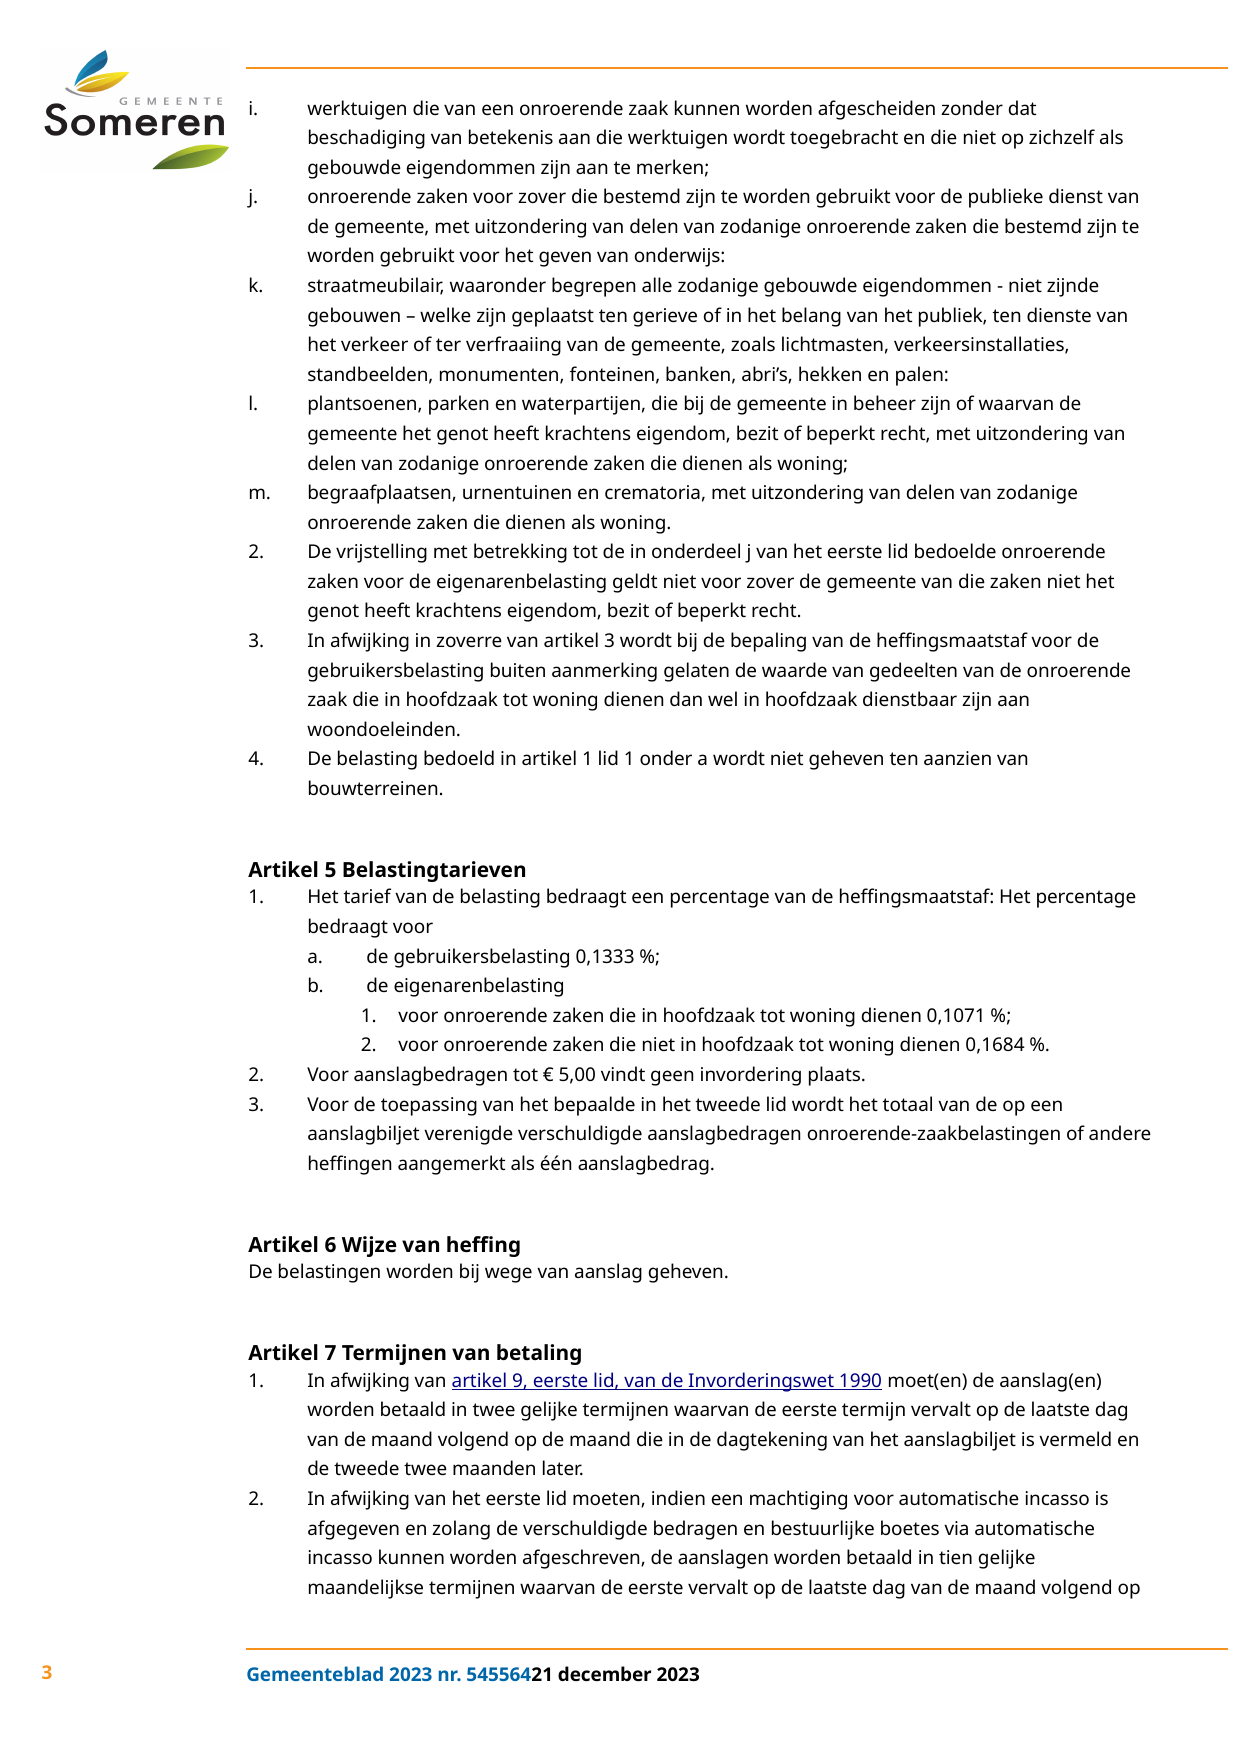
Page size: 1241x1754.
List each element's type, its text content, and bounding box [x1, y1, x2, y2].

list De vrijstelling met betrekking tot de in onderdeel j van het eerste lid bedoelde onroerende zaken voor de eigenarenbelasting geldt niet voor zover de gemeente van die zaken niet het genot heeft krachtens eigendom, bezit of beperkt recht. [248, 538, 1152, 623]
list In afwijking van het eerste lid moeten, indien een machtiging voor automatische incasso is afgegeven en zolang de verschuldigde bedragen en bestuurlijke boetes via automatische incasso kunnen worden afgeschreven, de aanslagen worden betaald in tien gelijke maandelijkse termijnen waarvan de eerste vervalt op de laatste dag van de maand volgend op [248, 1485, 1152, 1599]
list Voor aanslagbedragen tot € 5,00 vindt geen invordering plaats. [248, 1061, 1152, 1087]
list Voor de toepassing van het bepaalde in het tweede lid wordt het totaal van de op een aanslagbiljet verenigde verschuldigde aanslagbedragen onroerende-zaakbelastingen of andere heffingen aangemerkt als één aanslagbedrag. [248, 1091, 1152, 1176]
list de gebruikersbelasting 0,1333 %; [307, 943, 1152, 968]
text Artikel 7 Termijnen van betaling [248, 1338, 1152, 1367]
list onroerende zaken voor zover die bestemd zijn te worden gebruikt voor de publieke dienst van de gemeente, met uitzondering van delen van zodanige onroerende zaken die bestemd zijn te worden gebruikt voor het geven van onderwijs: [248, 183, 1152, 268]
list straatmeubilair, waaronder begrepen alle zodanige gebouwde eigendommen - niet zijnde gebouwen – welke zijn geplaatst ten gerieve of in het belang van het publiek, ten dienste van het verkeer of ter verfraaiing van de gemeente, zoals lichtmasten, verkeersinstallaties, standbeelden, monumenten, fonteinen, banken, abri’s, hekken en palen: [248, 272, 1152, 387]
list In afwijking van artikel 9, eerste lid, van de Invorderingswet 1990 moet(en) de aanslag(en) worden betaald in twee gelijke termijnen waarvan de eerste termijn vervalt op de laatste dag van de maand volgend op de maand die in de dagtekening van het aanslagbiljet is vermeld en de tweede twee maanden later. [248, 1367, 1152, 1481]
list begraafplaatsen, urnentuinen en crematoria, met uitzondering van delen van zodanige onroerende zaken die dienen als woning. [248, 479, 1152, 535]
list plantsoenen, parken en waterpartijen, die bij de gemeente in beheer zijn of waarvan de gemeente het genot heeft krachtens eigendom, bezit of beperkt recht, met uitzondering van delen van zodanige onroerende zaken die dienen als woning; [248, 391, 1152, 476]
text Artikel 6 Wijze van heffing [248, 1230, 1152, 1258]
picture [41, 47, 231, 172]
list voor onroerende zaken die niet in hoofdzaak tot woning dienen 0,1684 %. [361, 1032, 1152, 1057]
list In afwijking in zoverre van artikel 3 wordt bij de bepaling van de heffingsmaatstaf voor de gebruikersbelasting buiten aanmerking gelaten de waarde van gedeelten van de onroerende zaak die in hoofdzaak tot woning dienen dan wel in hoofdzaak dienstbaar zijn aan woondoeleinden. [248, 627, 1152, 742]
text Artikel 5 Belastingtarieven [248, 855, 1152, 884]
list werktuigen die van een onroerende zaak kunnen worden afgescheiden zonder dat beschadiging van betekenis aan die werktuigen wordt toegebracht en die niet op zichzelf als gebouwde eigendommen zijn aan te merken; [248, 95, 1152, 180]
list voor onroerende zaken die in hoofdzaak tot woning dienen 0,1071 %; [361, 1002, 1152, 1028]
list Het tarief van de belasting bedraagt een percentage van de heffingsmaatstaf: Het percentage bedraagt voor [248, 884, 1152, 939]
list De belasting bedoeld in artikel 1 lid 1 onder a wordt niet geheven ten aanzien van bouwterreinen. [248, 746, 1152, 801]
list de eigenarenbelasting [307, 972, 1152, 998]
text De belastingen worden bij wege van aanslag geheven. [248, 1258, 1152, 1284]
